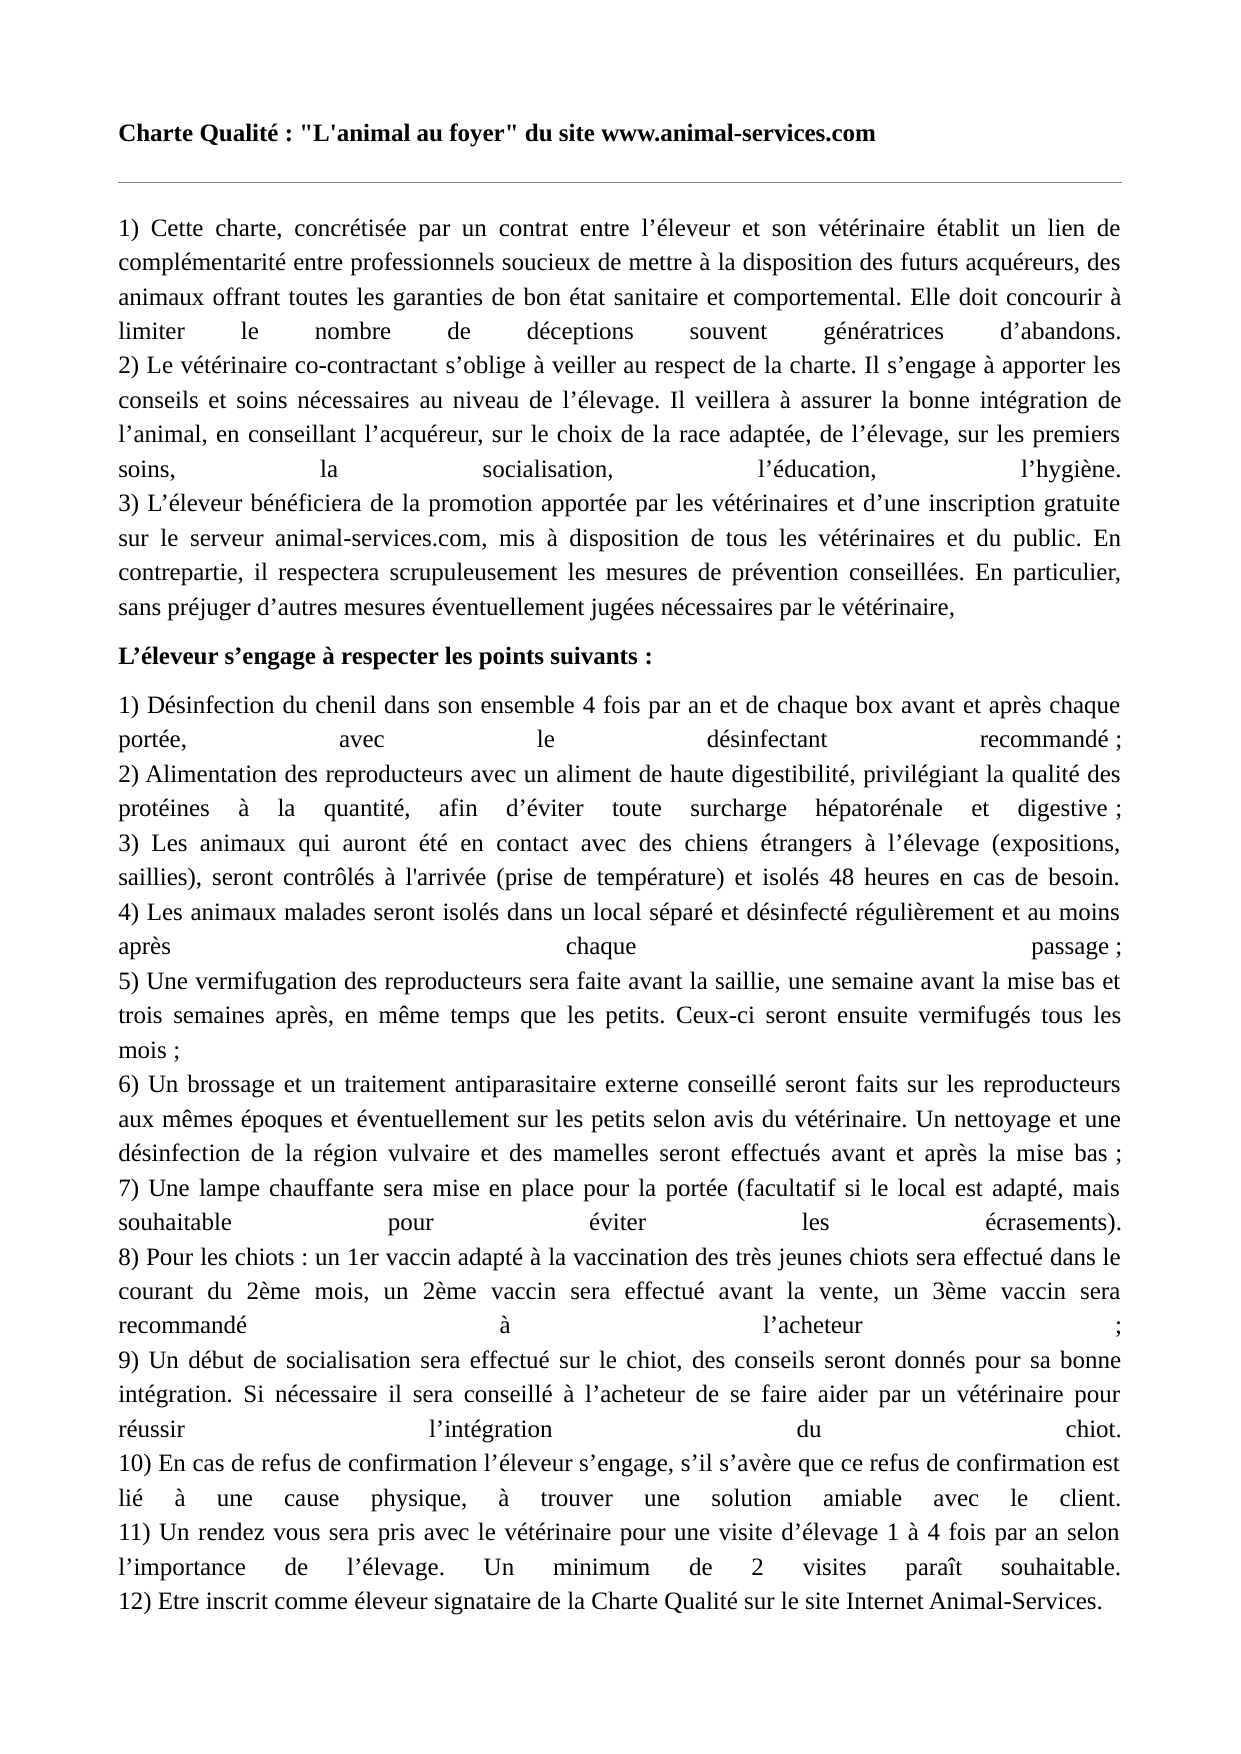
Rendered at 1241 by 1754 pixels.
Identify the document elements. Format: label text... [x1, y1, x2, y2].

text Charte Qualité : "L'animal au foyer" du site www.animal-services.com [118, 118, 1122, 147]
text L’éleveur s’engage à respecter les points suivants : [118, 641, 1122, 670]
text 1) Cette charte, concrétisée par un contrat entre l’éleveur et son vétérinaire établit un lien de complémentarité entre professionnels soucieux de mettre à la disposition des futurs acquéreurs, des animaux offrant toutes les garanties de bon état sanitaire et comportemental. Elle doit concourir à limiter le nombre de déceptions souvent génératrices d’abandons. 2) Le vétérinaire co-contractant s’oblige à veiller au respect de la charte. Il s’engage à apporter les conseils et soins nécessaires au niveau de l’élevage. Il veillera à assurer la bonne intégration de l’animal, en conseillant l’acquéreur, sur le choix de la race adaptée, de l’élevage, sur les premiers soins, la socialisation, l’éducation, l’hygiène. 3) L’éleveur bénéficiera de la promotion apportée par les vétérinaires et d’une inscription gratuite sur le serveur animal-services.com, mis à disposition de tous les vétérinaires et du public. En contrepartie, il respectera scrupuleusement les mesures de prévention conseillées. En particulier, sans préjuger d’autres mesures éventuellement jugées nécessaires par le vétérinaire, [118, 213, 1122, 621]
text 1) Désinfection du chenil dans son ensemble 4 fois par an et de chaque box avant et après chaque portée, avec le désinfectant recommandé ; 2) Alimentation des reproducteurs avec un aliment de haute digestibilité, privilégiant la qualité des protéines à la quantité, afin d’éviter toute surcharge hépatorénale et digestive ; 3) Les animaux qui auront été en contact avec des chiens étrangers à l’élevage (expositions, saillies), seront contrôlés à l'arrivée (prise de température) et isolés 48 heures en cas de besoin. 4) Les animaux malades seront isolés dans un local séparé et désinfecté régulièrement et au moins après chaque passage ; 5) Une vermifugation des reproducteurs sera faite avant la saillie, une semaine avant la mise bas et trois semaines après, en même temps que les petits. Ceux-ci seront ensuite vermifugés tous les mois ; 6) Un brossage et un traitement antiparasitaire externe conseillé seront faits sur les reproducteurs aux mêmes époques et éventuellement sur les petits selon avis du vétérinaire. Un nettoyage et une désinfection de la région vulvaire et des mamelles seront effectués avant et après la mise bas ; 7) Une lampe chauffante sera mise en place pour la portée (facultatif si le local est adapté, mais souhaitable pour éviter les écrasements). 8) Pour les chiots : un 1er vaccin adapté à la vaccination des très jeunes chiots sera effectué dans le courant du 2ème mois, un 2ème vaccin sera effectué avant la vente, un 3ème vaccin sera recommandé à l’acheteur ; 9) Un début de socialisation sera effectué sur le chiot, des conseils seront donnés pour sa bonne intégration. Si nécessaire il sera conseillé à l’acheteur de se faire aider par un vétérinaire pour réussir l’intégration du chiot. 10) En cas de refus de confirmation l’éleveur s’engage, s’il s’avère que ce refus de confirmation est lié à une cause physique, à trouver une solution amiable avec le client. 11) Un rendez vous sera pris avec le vétérinaire pour une visite d’élevage 1 à 4 fois par an selon l’importance de l’élevage. Un minimum de 2 visites paraît souhaitable. 12) Etre inscrit comme éleveur signataire de la Charte Qualité sur le site Internet Animal-Services. [118, 690, 1122, 1615]
